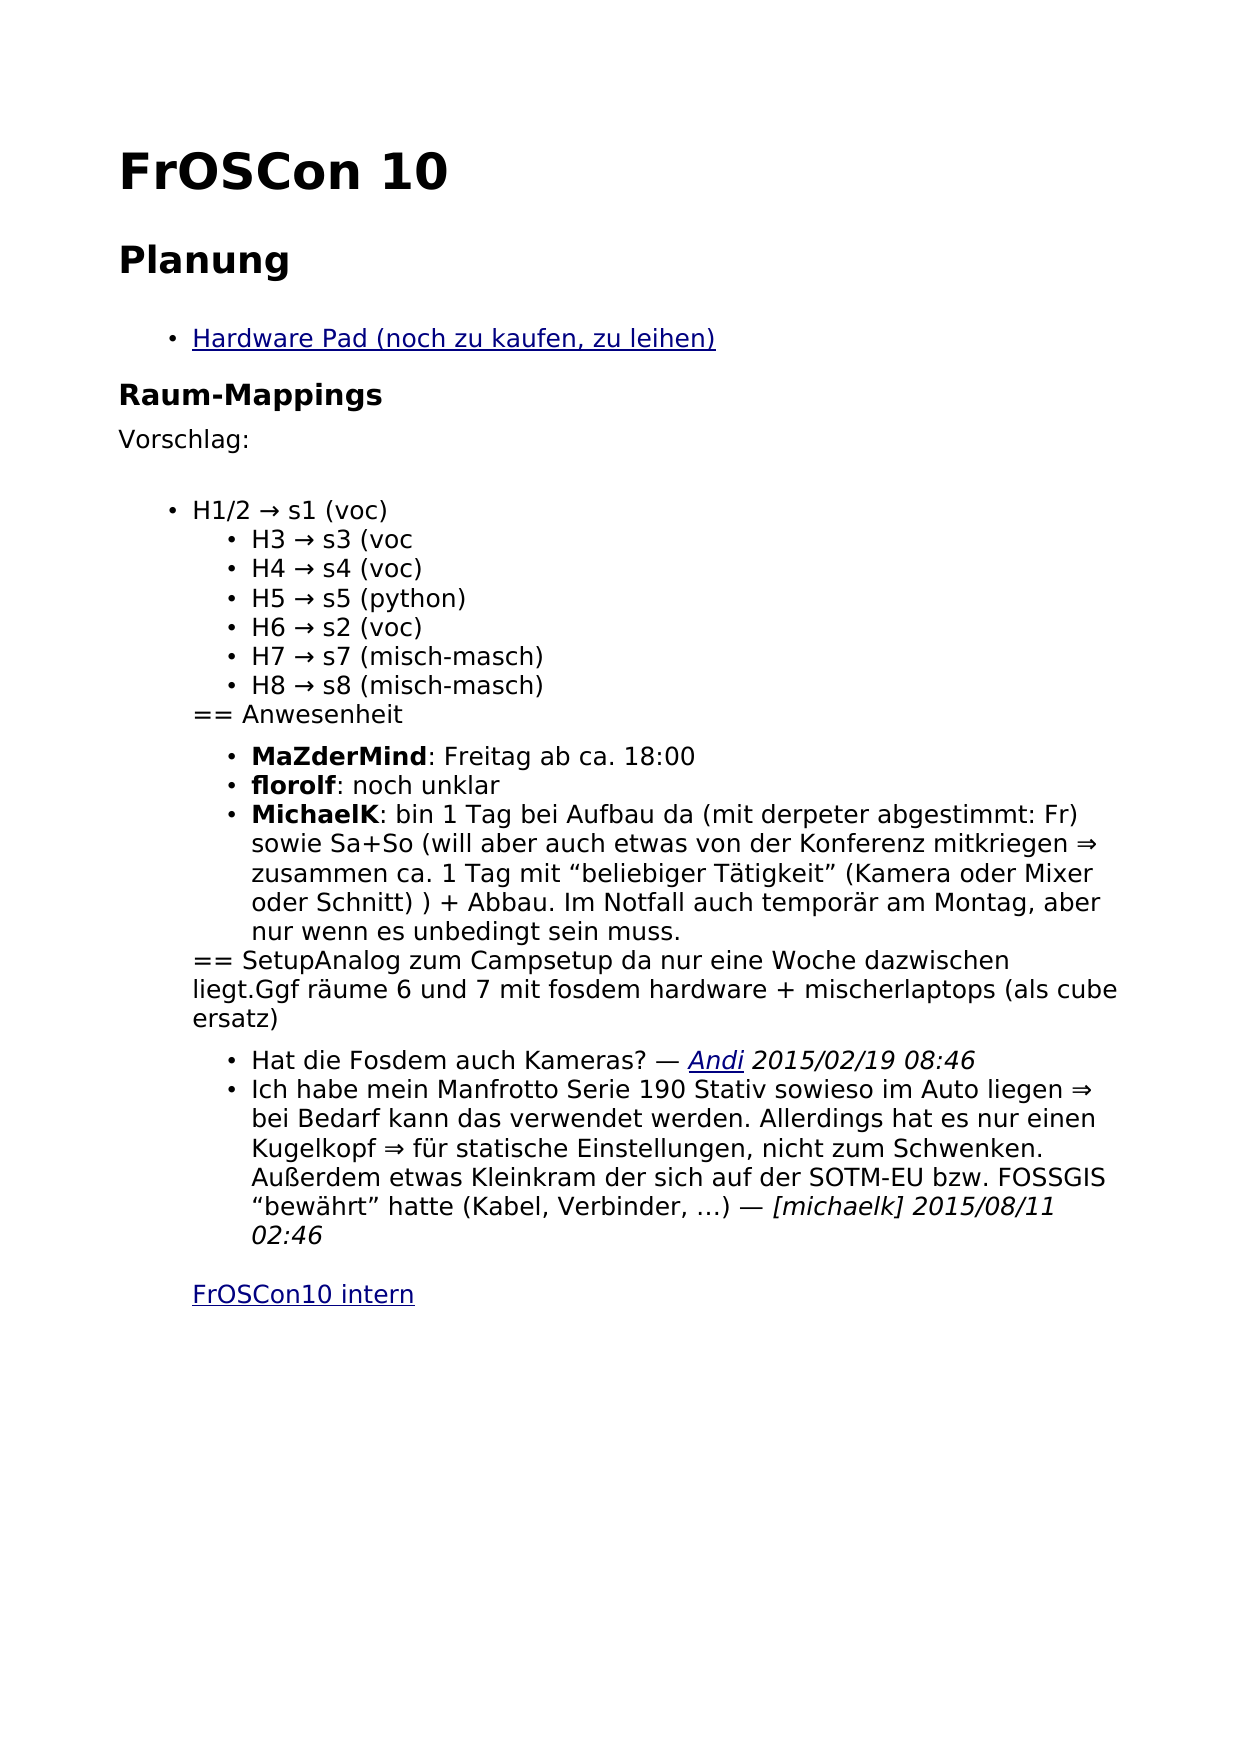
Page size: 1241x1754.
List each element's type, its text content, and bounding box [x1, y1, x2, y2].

list MaZderMind: Freitag ab ca. 18:00 [236, 742, 1122, 771]
list H8 → s8 (misch-masch) [236, 671, 1122, 700]
list H4 → s4 (voc) [236, 554, 1122, 584]
list FrOSCon10 intern [177, 1280, 1122, 1309]
list MichaelK: bin 1 Tag bei Aufbau da (mit derpeter abgestimmt: Fr) sowie Sa+So (will aber auch etwas von der Konferenz mitkriegen ⇒ zusammen ca. 1 Tag mit “beliebiger Tätigkeit” (Kamera oder Mixer oder Schnitt) ) + Abbau. Im Notfall auch temporär am Montag, aber nur wenn es unbedingt sein muss. [236, 800, 1122, 946]
subtitle Planung [118, 239, 1122, 282]
text Vorschlag: [118, 425, 1122, 454]
list H5 → s5 (python) [236, 584, 1122, 613]
list florolf: noch unklar [236, 771, 1122, 800]
list H1/2 → s1 (voc) [177, 496, 1122, 525]
list Hardware Pad (noch zu kaufen, zu leihen) [177, 324, 1122, 354]
list == SetupAnalog zum Campsetup da nur eine Woche dazwischen liegt.Ggf räume 6 und 7 mit fosdem hardware + mischerlaptops (als cube ersatz) [177, 946, 1122, 1034]
list H3 → s3 (voc [236, 525, 1122, 554]
list H7 → s7 (misch-masch) [236, 642, 1122, 671]
list == Anwesenheit [177, 700, 1122, 729]
list H6 → s2 (voc) [236, 613, 1122, 642]
subtitle Raum-Mappings [118, 379, 1122, 413]
list Hat die Fosdem auch Kameras? — Andi 2015/02/19 08:46 [236, 1046, 1122, 1075]
subtitle FrOSCon 10 [118, 143, 1122, 201]
list Ich habe mein Manfrotto Serie 190 Stativ sowieso im Auto liegen ⇒ bei Bedarf kann das verwendet werden. Allerdings hat es nur einen Kugelkopf ⇒ für statische Einstellungen, nicht zum Schwenken. Außerdem etwas Kleinkram der sich auf der SOTM-EU bzw. FOSSGIS “bewährt” hatte (Kabel, Verbinder, …) — [michaelk] 2015/08/11 02:46 [236, 1075, 1122, 1250]
